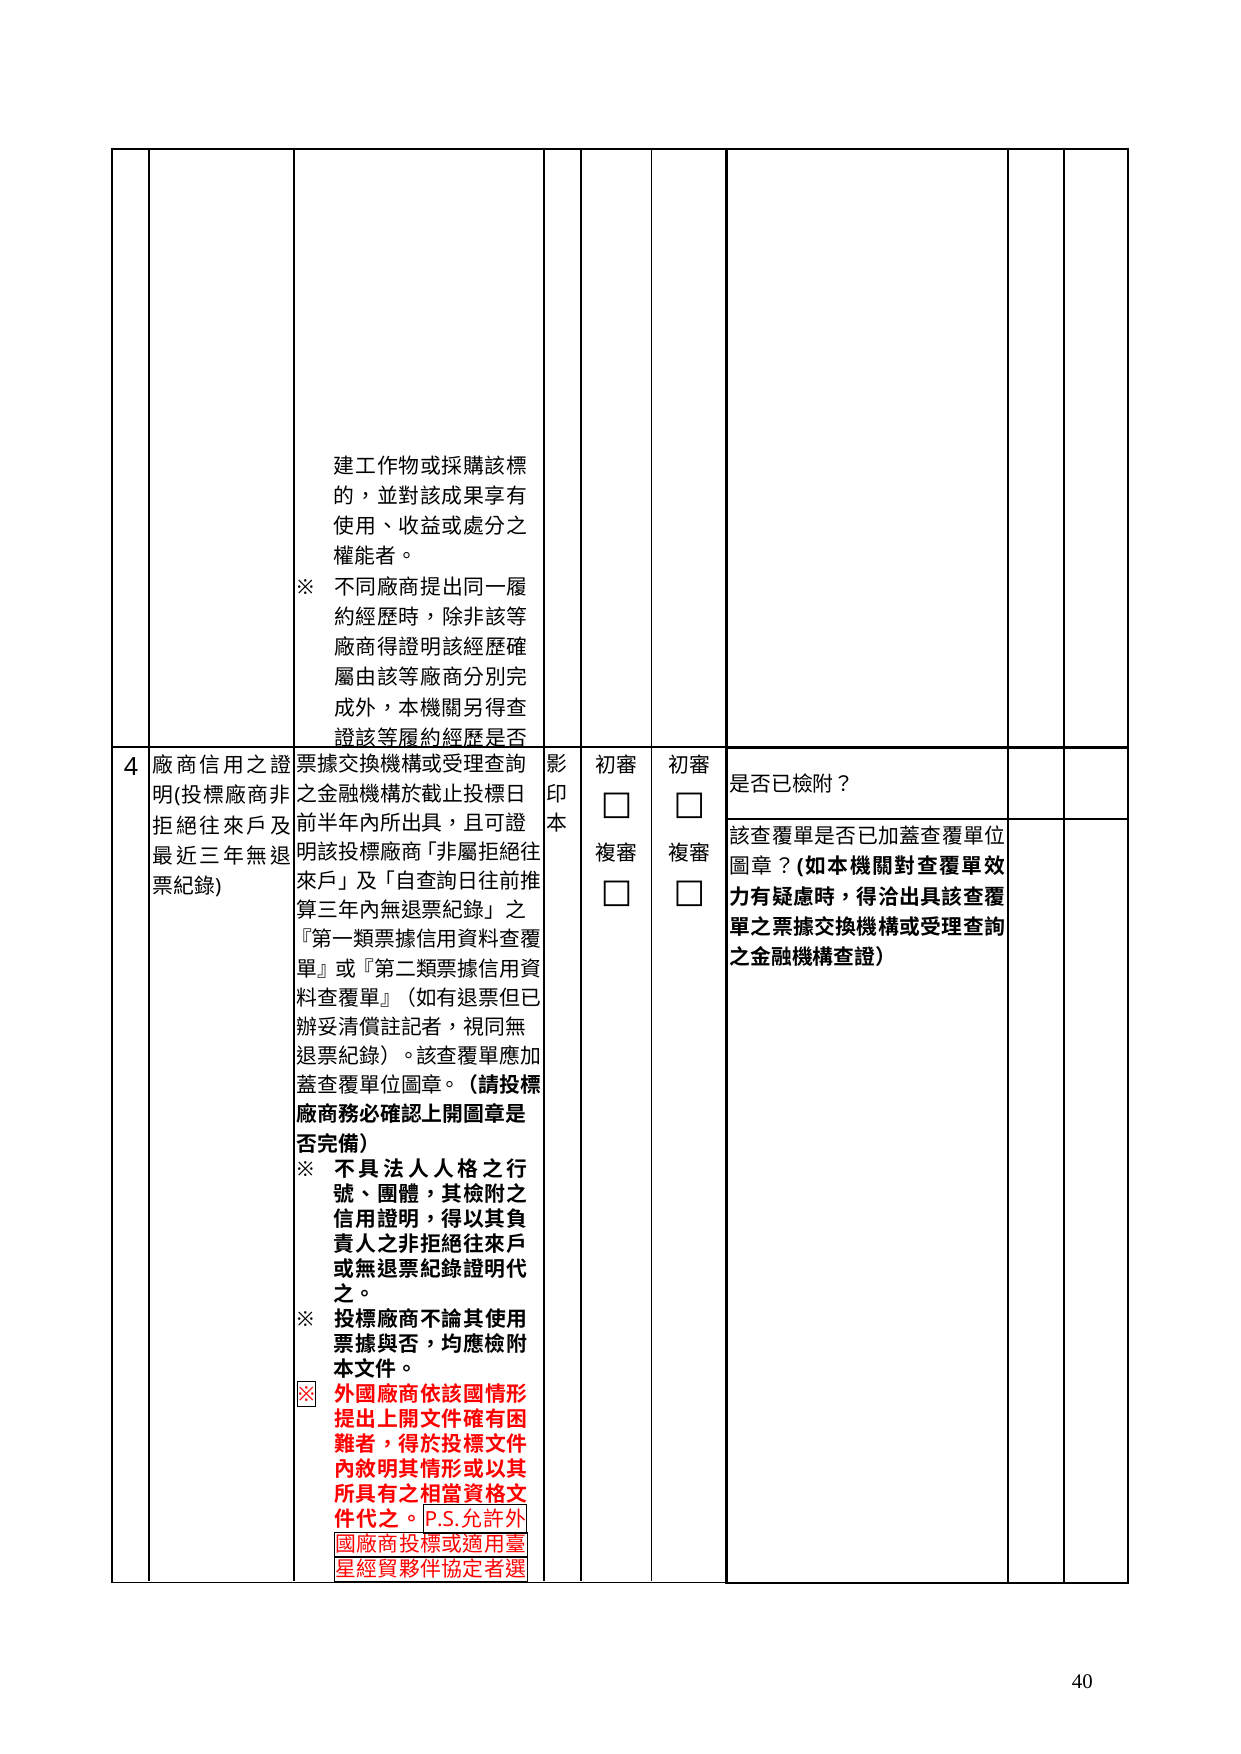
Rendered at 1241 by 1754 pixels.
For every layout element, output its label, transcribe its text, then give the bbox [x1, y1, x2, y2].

table_cell 票據交換機構或受理查詢之金融機構於截止投標日前半年內所出具，且可證明該投標廠商「非屬拒絕往來戶」及「自查詢日往前推算三年內無退票紀錄」之『第一類票據信用資料查覆單』或『第二類票據信用資料查覆單』（如有退票但已辦妥清償註記者，視同無退票紀錄）。該查覆單應加蓋查覆單位圖章。（請投標廠商務必確認上開圖章是否完備） 不具法人人格之行號、團體，其檢附之信用證明，得以其負責人之非拒絕往來戶或無退票紀錄證明代之。 投標廠商不論其使用票據與否，均應檢附本文件。 外國廠商依該國情形提出上開文件確有困難者，得於投標文件內敘明其情形或以其所具有之相當資格文件代之。P.S.允許外國廠商投標或適用臺星經貿夥伴協定者選用。 [294, 748, 543, 1582]
table_cell [1009, 150, 1063, 746]
table_cell [545, 150, 580, 746]
table_cell 該查覆單是否已加蓋查覆單位圖章？(如本機關對查覆單效力有疑慮時，得洽出具該查覆單之票據交換機構或受理查詢之金融機構查證） [728, 820, 1007, 1582]
table_cell [113, 150, 148, 746]
table_cell 初審 □ 複審 □ [581, 748, 651, 1582]
table_cell [1009, 820, 1063, 1582]
table_cell [1065, 820, 1127, 1582]
table_cell [728, 150, 1007, 746]
table_cell 投標廠商之經歷證明文件應為： 1依法令規定核給之結算驗收證明書，或； 2原始定作人、總承攬廠商或機關(構)出具之完成證明，或； 3 契約連同驗收紀錄，或； 4 其他經本機關或招標機認可之證明文件。 上開證明文件如無法充分證明規定資格時，應另附相關文件（如結算驗收證明書之明細表）以佐證之。 「原始定作人(業主)」指以享有工作成果為目的，出資規劃、興建工作物或採購該標的，並對該成果享有使用、收益或處分之權能者。 不同廠商提出同一履約經歷時，除非該等廠商得證明該經歷確屬由該等廠商分別完成外，本機關另得查證該等履約經歷是否屬實。 外國廠商依該國情形提出上開文件確有困難者，得於投標文件內敘明其情形或以其所具有之相當資格文件代之。P.S.允許外國廠商投標或適用臺星經貿夥伴協定者選用。 [295, 150, 543, 746]
table_cell 是否已檢附？ [728, 749, 1007, 817]
table_cell 初審 □ 複審 □ [651, 748, 725, 1582]
table_cell [582, 150, 651, 746]
table_cell 廠商信用之證明(投標廠商非拒絕往來戶及最近三年無退票紀錄) [149, 748, 294, 1582]
table_cell 影印本 [544, 748, 581, 1582]
table_cell [1065, 150, 1127, 746]
table_cell [1065, 749, 1127, 817]
table_cell 4 [113, 748, 149, 1582]
table_cell [150, 150, 293, 746]
table_cell [652, 150, 725, 746]
table_cell [1009, 749, 1063, 817]
